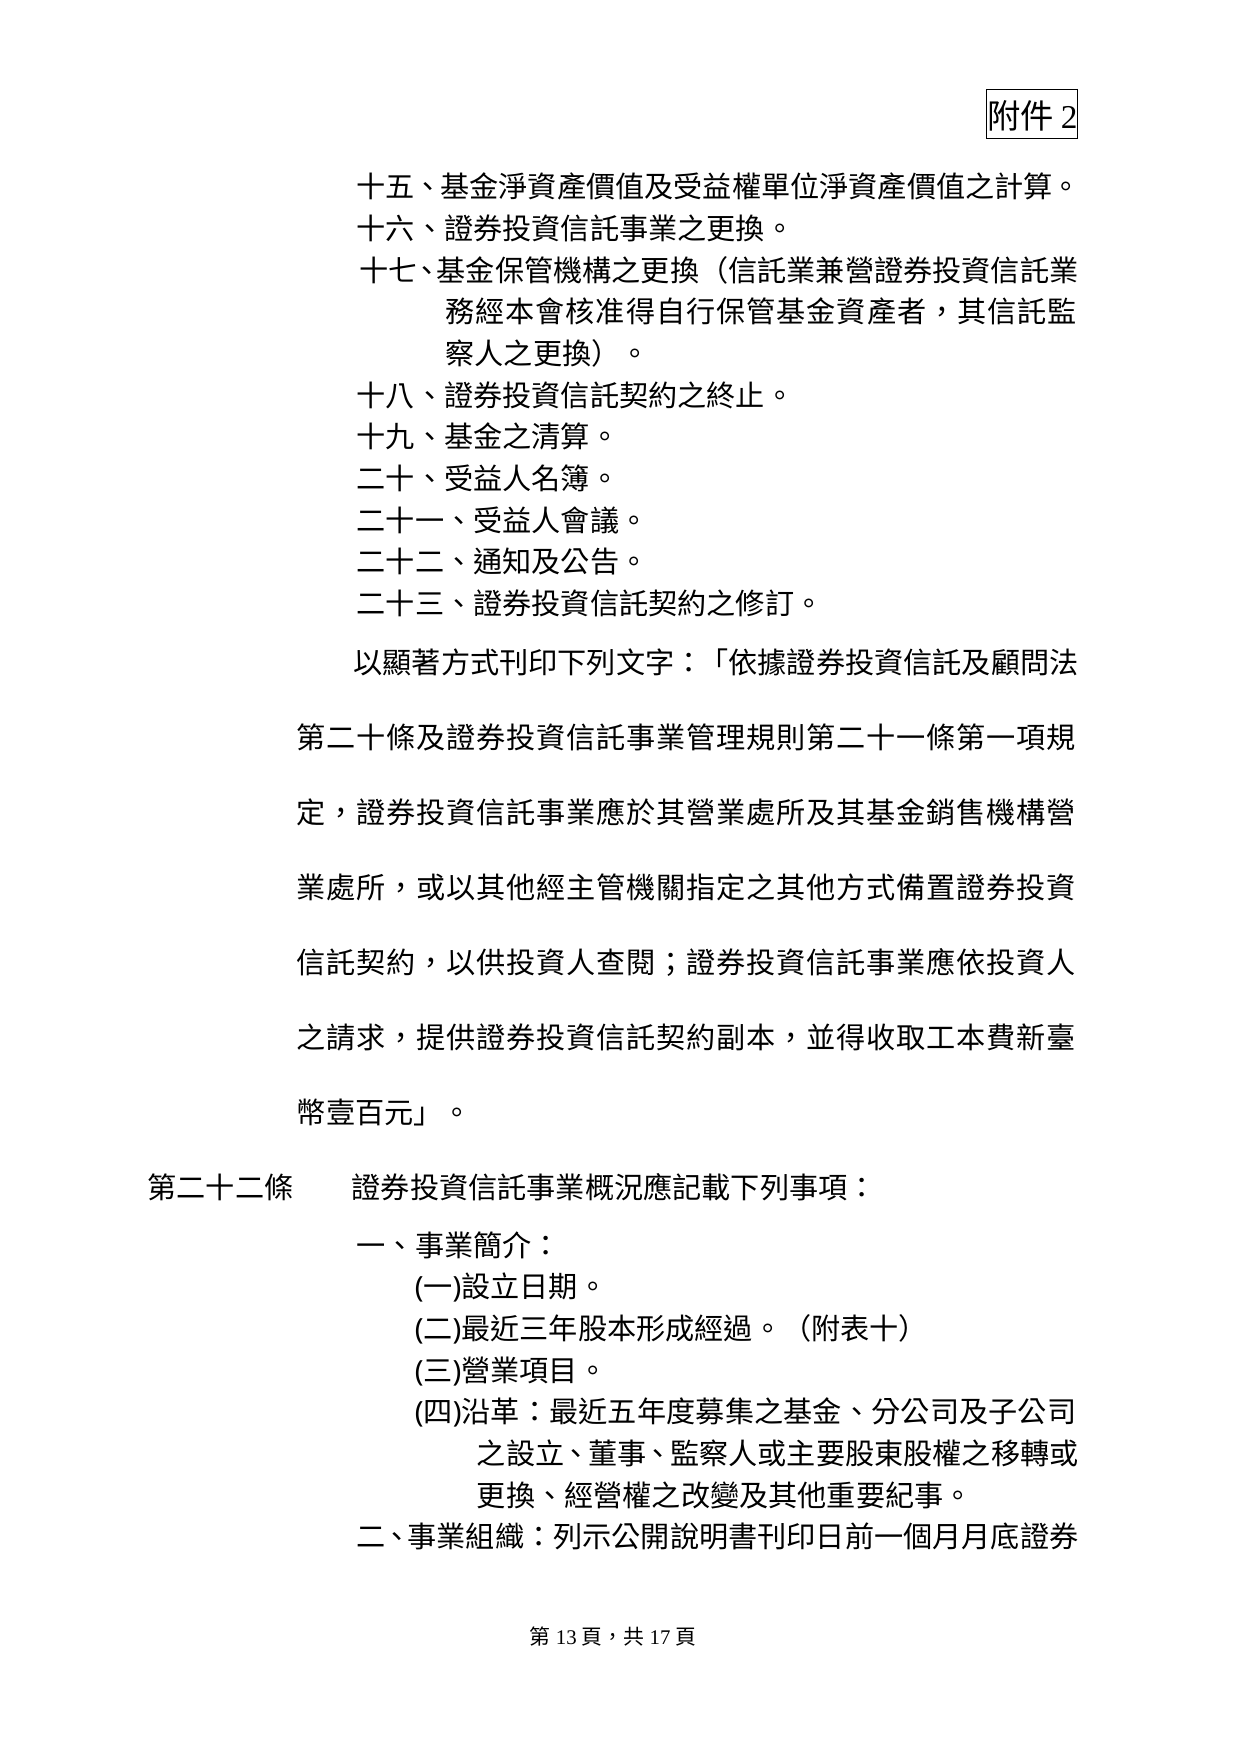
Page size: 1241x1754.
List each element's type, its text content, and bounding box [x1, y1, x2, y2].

text 二十、受益人名簿。 [356, 456, 1078, 498]
text 以顯著方式刊印下列文字：「依據證券投資信託及顧問法第二十條及證券投資信託事業管理規則第二十一條第一項規定，證券投資信託事業應於其營業處所及其基金銷售機構營業處所，或以其他經主管機關指定之其他方式備置證券投資信託契約，以供投資人查閱；證券投資信託事業應依投資人之請求，提供證券投資信託契約副本，並得收取工本費新臺幣壹百元」。 [297, 623, 1078, 1148]
text (三)營業項目。 [414, 1348, 1078, 1389]
text 十九、基金之清算。 [356, 414, 1078, 456]
text 第二十二條 證券投資信託事業概況應記載下列事項： [147, 1148, 1078, 1223]
text 二十三、證券投資信託契約之修訂。 [356, 581, 1078, 623]
text 十八、證券投資信託契約之終止。 [356, 373, 1078, 414]
text 二十二、通知及公告。 [356, 539, 1078, 581]
text 二、事業組織：列示公開說明書刊印日前一個月月底證券 [356, 1514, 1078, 1556]
text (二)最近三年股本形成經過。（附表十） [414, 1306, 1078, 1348]
text 十六、證券投資信託事業之更換。 [356, 206, 1078, 248]
text (一)設立日期。 [414, 1264, 1078, 1306]
text 十五、基金淨資產價值及受益權單位淨資產價值之計算。 [356, 164, 1078, 206]
text 二十一、受益人會議。 [356, 498, 1078, 539]
text (四)沿革：最近五年度募集之基金、分公司及子公司之設立、董事、監察人或主要股東股權之移轉或更換、經營權之改變及其他重要紀事。 [414, 1389, 1078, 1514]
text 一、事業簡介： [356, 1223, 1078, 1264]
text 十七、基金保管機構之更換（信託業兼營證券投資信託業務經本會核准得自行保管基金資產者，其信託監察人之更換）。 [359, 248, 1078, 373]
